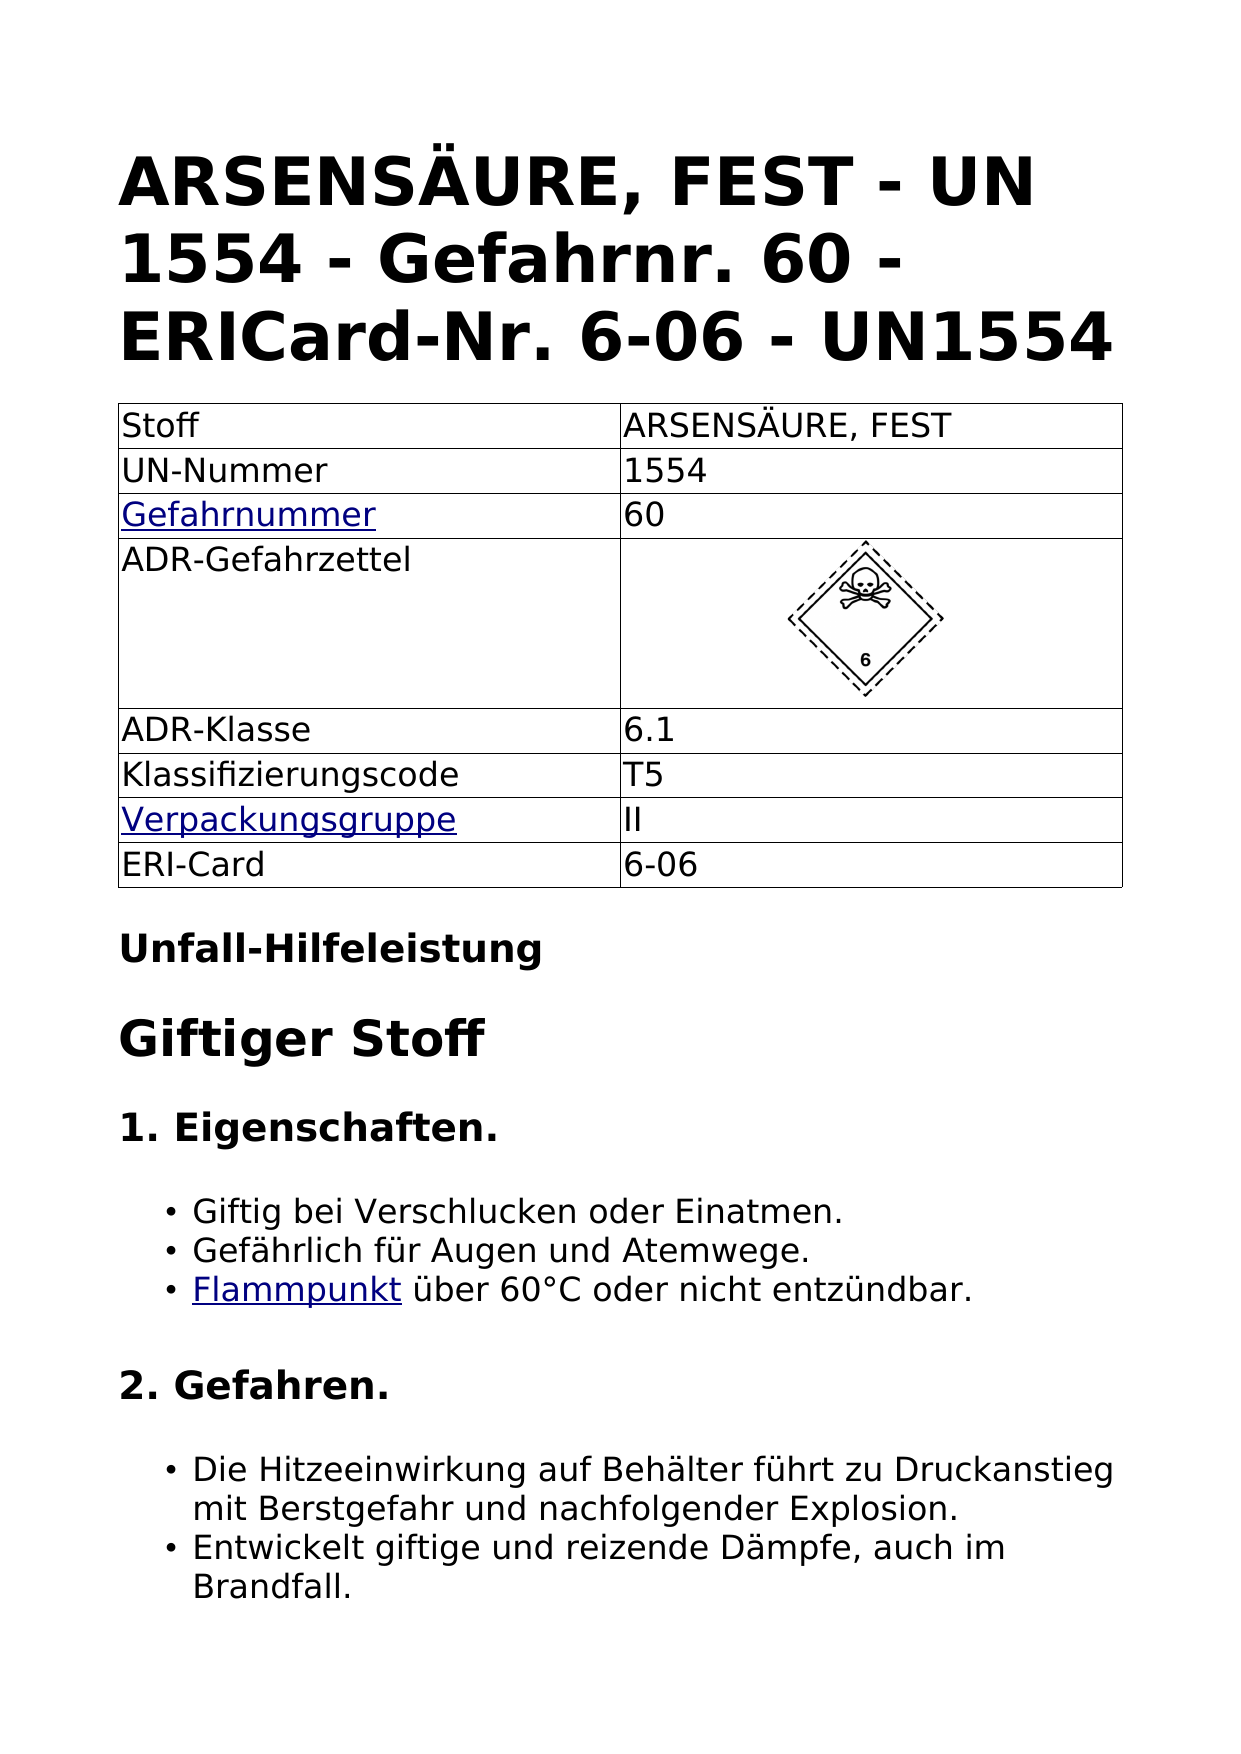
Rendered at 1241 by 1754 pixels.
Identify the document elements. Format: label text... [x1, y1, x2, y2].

table_cell 6-06 [621, 843, 1122, 887]
table_cell 60 [621, 494, 1122, 538]
table_cell Klassifizierungscode [119, 754, 620, 797]
table_cell Gefahrnummer [119, 494, 620, 538]
table_cell 1554 [621, 449, 1122, 493]
list Giftig bei Verschlucken oder Einatmen. [177, 1192, 1122, 1231]
subtitle Unfall-Hilfeleistung [118, 927, 1122, 972]
table_header ARSENSÄURE, FEST [621, 404, 1122, 448]
table_header Stoff [119, 404, 620, 448]
table_cell [621, 539, 1122, 708]
list Gefährlich für Augen und Atemwege. [177, 1231, 1122, 1270]
list Entwickelt giftige und reizende Dämpfe, auch im Brandfall. [177, 1528, 1122, 1606]
table_cell UN-Nummer [119, 449, 620, 493]
picture [787, 540, 944, 697]
table_cell ADR-Gefahrzettel [119, 539, 620, 708]
subtitle ARSENSÄURE, FEST - UN 1554 - Gefahrnr. 60 - ERICard-Nr. 6-06 - UN1554 [118, 143, 1122, 376]
subtitle 1. Eigenschaften. [118, 1105, 1122, 1150]
table_cell ERI-Card [119, 843, 620, 887]
table_cell Verpackungsgruppe [119, 798, 620, 842]
list Flammpunkt über 60°C oder nicht entzündbar. [177, 1270, 1122, 1309]
table_cell 6.1 [621, 709, 1122, 752]
subtitle 2. Gefahren. [118, 1363, 1122, 1409]
subtitle Giftiger Stoff [118, 1009, 1122, 1068]
table_cell T5 [621, 754, 1122, 797]
table_cell II [621, 798, 1122, 842]
list Die Hitzeeinwirkung auf Behälter führt zu Druckanstieg mit Berstgefahr und nachfolgender Explosion. [177, 1451, 1122, 1528]
table_cell ADR-Klasse [119, 709, 620, 752]
